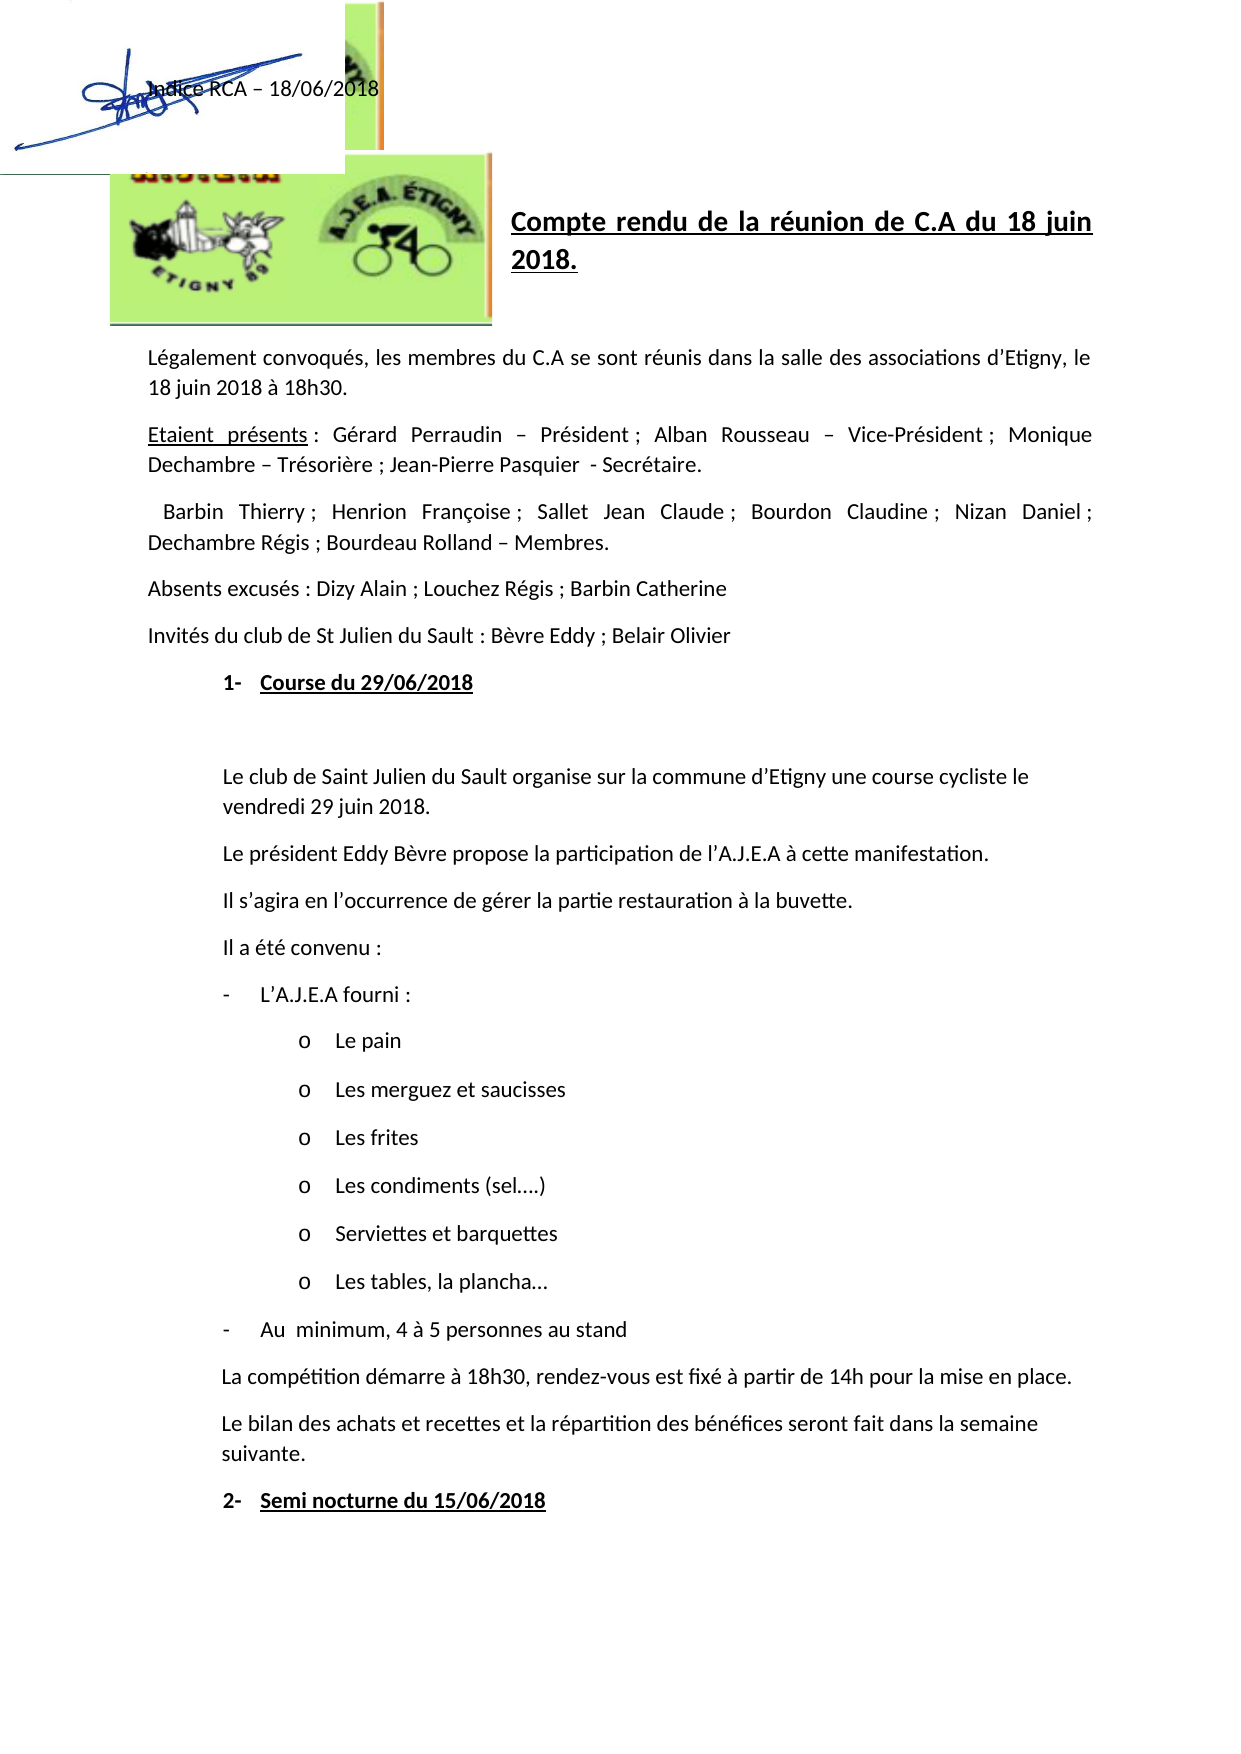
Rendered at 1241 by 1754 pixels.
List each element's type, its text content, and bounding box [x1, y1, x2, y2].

list Il s’agira en l’occurrence de gérer la partie restauration à la buvette. [223, 886, 1092, 914]
list Les tables, la plancha… [298, 1267, 1092, 1296]
list Au minimum, 4 à 5 personnes au stand [223, 1315, 1092, 1343]
list Les merguez et saucisses [298, 1075, 1092, 1104]
text Compte rendu de la réunion de C.A du 18 juin 2018. [493, 203, 1092, 277]
text Invités du club de St Julien du Sault : Bèvre Eddy ; Belair Olivier [148, 621, 1092, 649]
list Semi nocturne du 15/06/2018 [223, 1486, 1092, 1514]
text Barbin Thierry ; Henrion Françoise ; Sallet Jean Claude ; Bourdon Claudine ; Nizan Daniel ; Dechambre Régis ; Bourdeau Rolland – Membres. [148, 497, 1092, 556]
text Le bilan des achats et recettes et la répartition des bénéfices seront fait dans la semaine suivante. [221, 1409, 1092, 1467]
list Le pain [298, 1027, 1092, 1056]
list Course du 29/06/2018 [223, 668, 1092, 696]
list Le président Eddy Bèvre propose la participation de l’A.J.E.A à cette manifestation. [223, 839, 1092, 867]
list L’A.J.E.A fourni : [223, 980, 1092, 1008]
list Les frites [298, 1123, 1092, 1152]
text Légalement convoqués, les membres du C.A se sont réunis dans la salle des associations d’Etigny, le 18 juin 2018 à 18h30. [148, 343, 1092, 401]
list Les condiments (sel….) [298, 1171, 1092, 1200]
list Serviettes et barquettes [298, 1219, 1092, 1248]
text Etaient présents : Gérard Perraudin – Président ; Alban Rousseau – Vice-Président ; Monique Dechambre – Trésorière ; Jean-Pierre Pasquier - Secrétaire. [148, 420, 1092, 478]
text Absents excusés : Dizy Alain ; Louchez Régis ; Barbin Catherine [148, 574, 1092, 602]
text La compétition démarre à 18h30, rendez-vous est fixé à partir de 14h pour la mise en place. [221, 1362, 1092, 1390]
list Le club de Saint Julien du Sault organise sur la commune d’Etigny une course cycliste le vendredi 29 juin 2018. [223, 762, 1092, 820]
picture [0, 0, 493, 326]
list Il a été convenu : [223, 933, 1092, 961]
